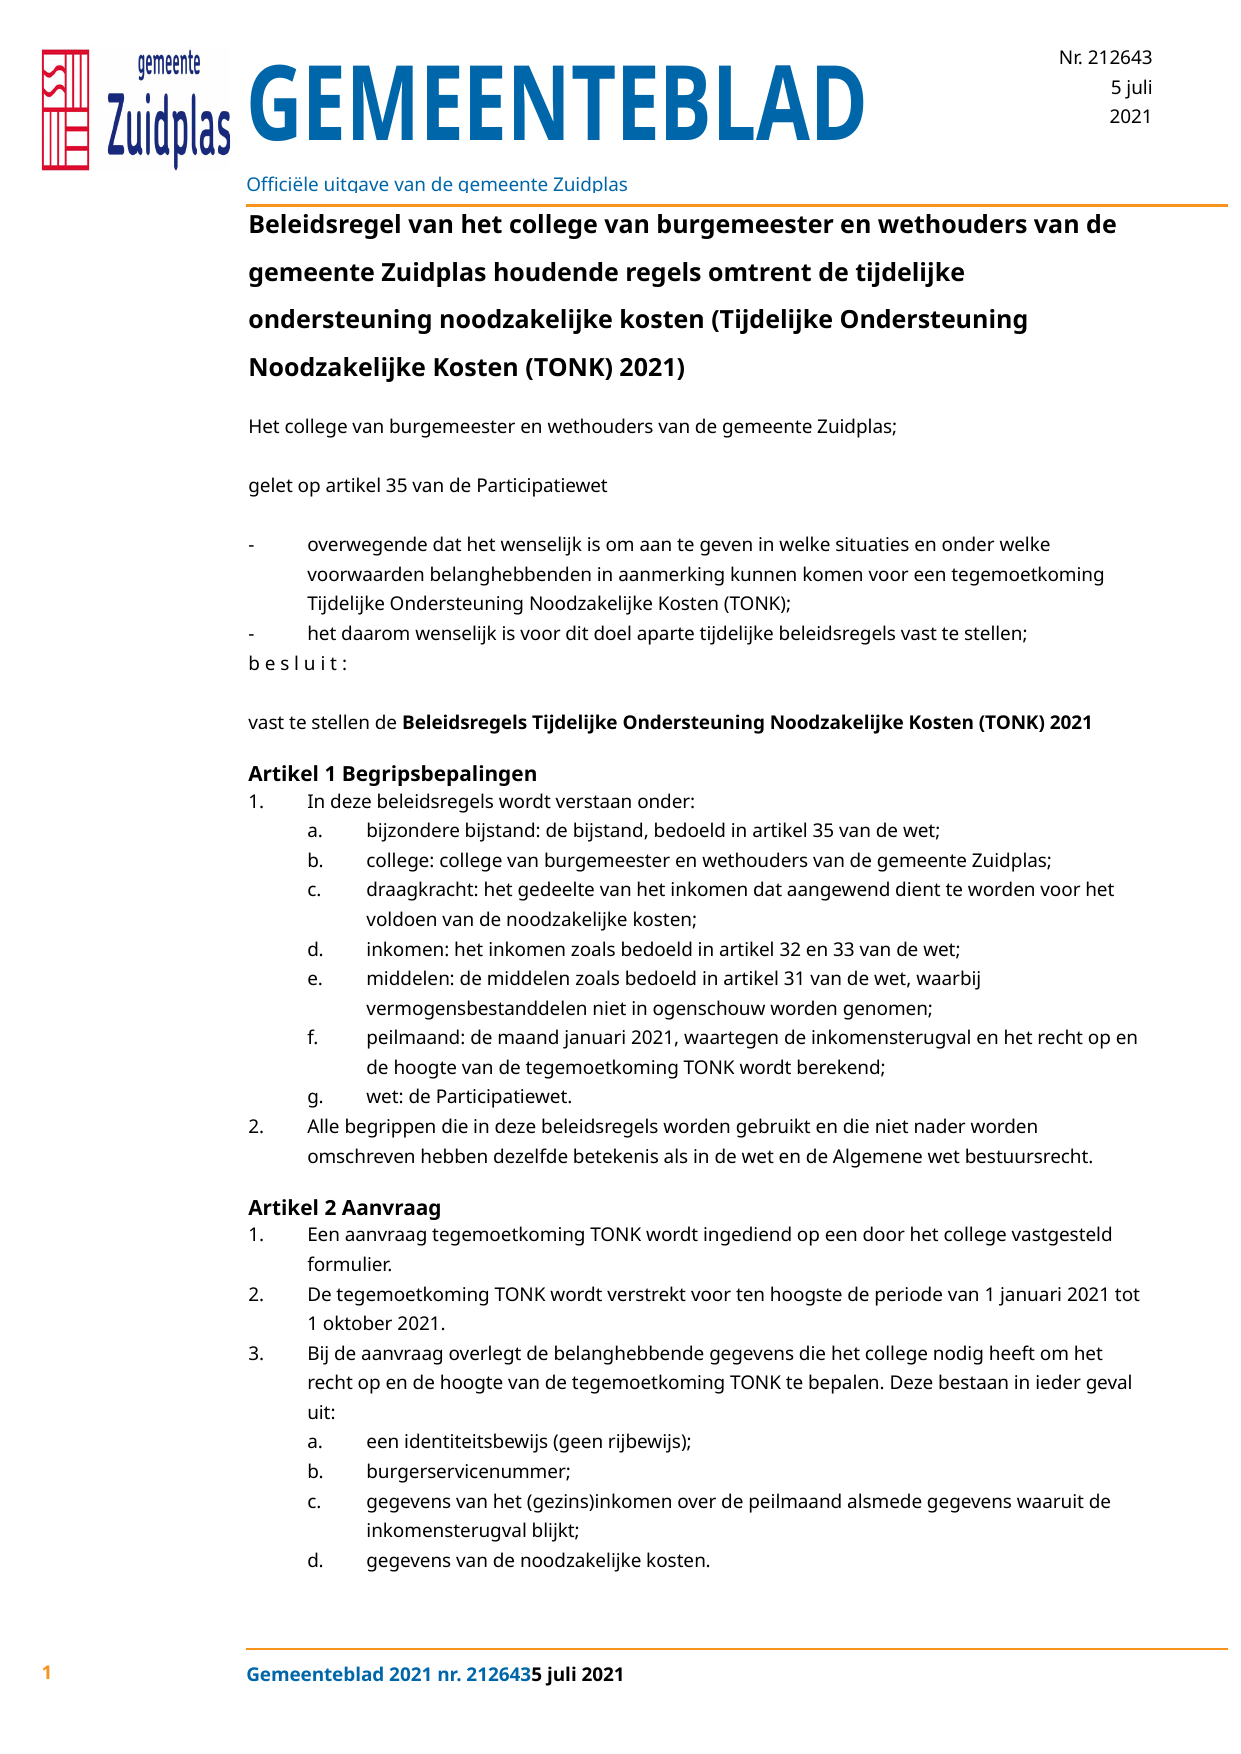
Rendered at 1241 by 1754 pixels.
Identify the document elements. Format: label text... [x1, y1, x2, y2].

text gelet op artikel 35 van de Participatiewet [248, 472, 1152, 498]
list wet: de Participatiewet. [307, 1084, 1152, 1109]
list gegevens van de noodzakelijke kosten. [307, 1547, 1152, 1573]
list De tegemoetkoming TONK wordt verstrekt voor ten hoogste de periode van 1 januari 2021 tot 1 oktober 2021. [248, 1281, 1152, 1336]
list Een aanvraag tegemoetkoming TONK wordt ingediend op een door het college vastgesteld formulier. [248, 1222, 1152, 1277]
text vast te stellen de Beleidsregels Tijdelijke Ondersteuning Noodzakelijke Kosten (TONK) 2021 [248, 709, 1152, 735]
text b e s l u i t : [248, 650, 1152, 676]
list bijzondere bijstand: de bijstand, bedoeld in artikel 35 van de wet; [307, 817, 1152, 843]
list Bij de aanvraag overlegt de belanghebbende gegevens die het college nodig heeft om het recht op en de hoogte van de tegemoetkoming TONK te bepalen. Deze bestaan in ieder geval uit: [248, 1340, 1152, 1425]
list gegevens van het (gezins)inkomen over de peilmaand alsmede gegevens waaruit de inkomensterugval blijkt; [307, 1488, 1152, 1543]
list peilmaand: de maand januari 2021, waartegen de inkomensterugval en het recht op en de hoogte van de tegemoetkoming TONK wordt berekend; [307, 1024, 1152, 1080]
list overwegende dat het wenselijk is om aan te geven in welke situaties en onder welke voorwaarden belanghebbenden in aanmerking kunnen komen voor een tegemoetkoming Tijdelijke Ondersteuning Noodzakelijke Kosten (TONK); [248, 531, 1152, 616]
picture [41, 47, 231, 172]
list inkomen: het inkomen zoals bedoeld in artikel 32 en 33 van de wet; [307, 936, 1152, 961]
list het daarom wenselijk is voor dit doel aparte tijdelijke beleidsregels vast te stellen; [248, 620, 1152, 646]
text Artikel 1 Begripsbepalingen [248, 759, 1152, 788]
text Artikel 2 Aanvraag [248, 1193, 1152, 1222]
list In deze beleidsregels wordt verstaan onder: [248, 788, 1152, 813]
list burgerservicenummer; [307, 1458, 1152, 1484]
list college: college van burgemeester en wethouders van de gemeente Zuidplas; [307, 847, 1152, 873]
text Het college van burgemeester en wethouders van de gemeente Zuidplas; [248, 413, 1152, 439]
text Beleidsregel van het college van burgemeester en wethouders van de gemeente Zuidplas houdende regels omtrent de tijdelijke ondersteuning noodzakelijke kosten (Tijdelijke Ondersteuning Noodzakelijke Kosten (TONK) 2021) [248, 207, 1152, 384]
list middelen: de middelen zoals bedoeld in artikel 31 van de wet, waarbij vermogensbestanddelen niet in ogenschouw worden genomen; [307, 965, 1152, 1021]
list Alle begrippen die in deze beleidsregels worden gebruikt en die niet nader worden omschreven hebben dezelfde betekenis als in de wet en de Algemene wet bestuursrecht. [248, 1113, 1152, 1168]
list een identiteitsbewijs (geen rijbewijs); [307, 1429, 1152, 1454]
list draagkracht: het gedeelte van het inkomen dat aangewend dient te worden voor het voldoen van de noodzakelijke kosten; [307, 877, 1152, 932]
